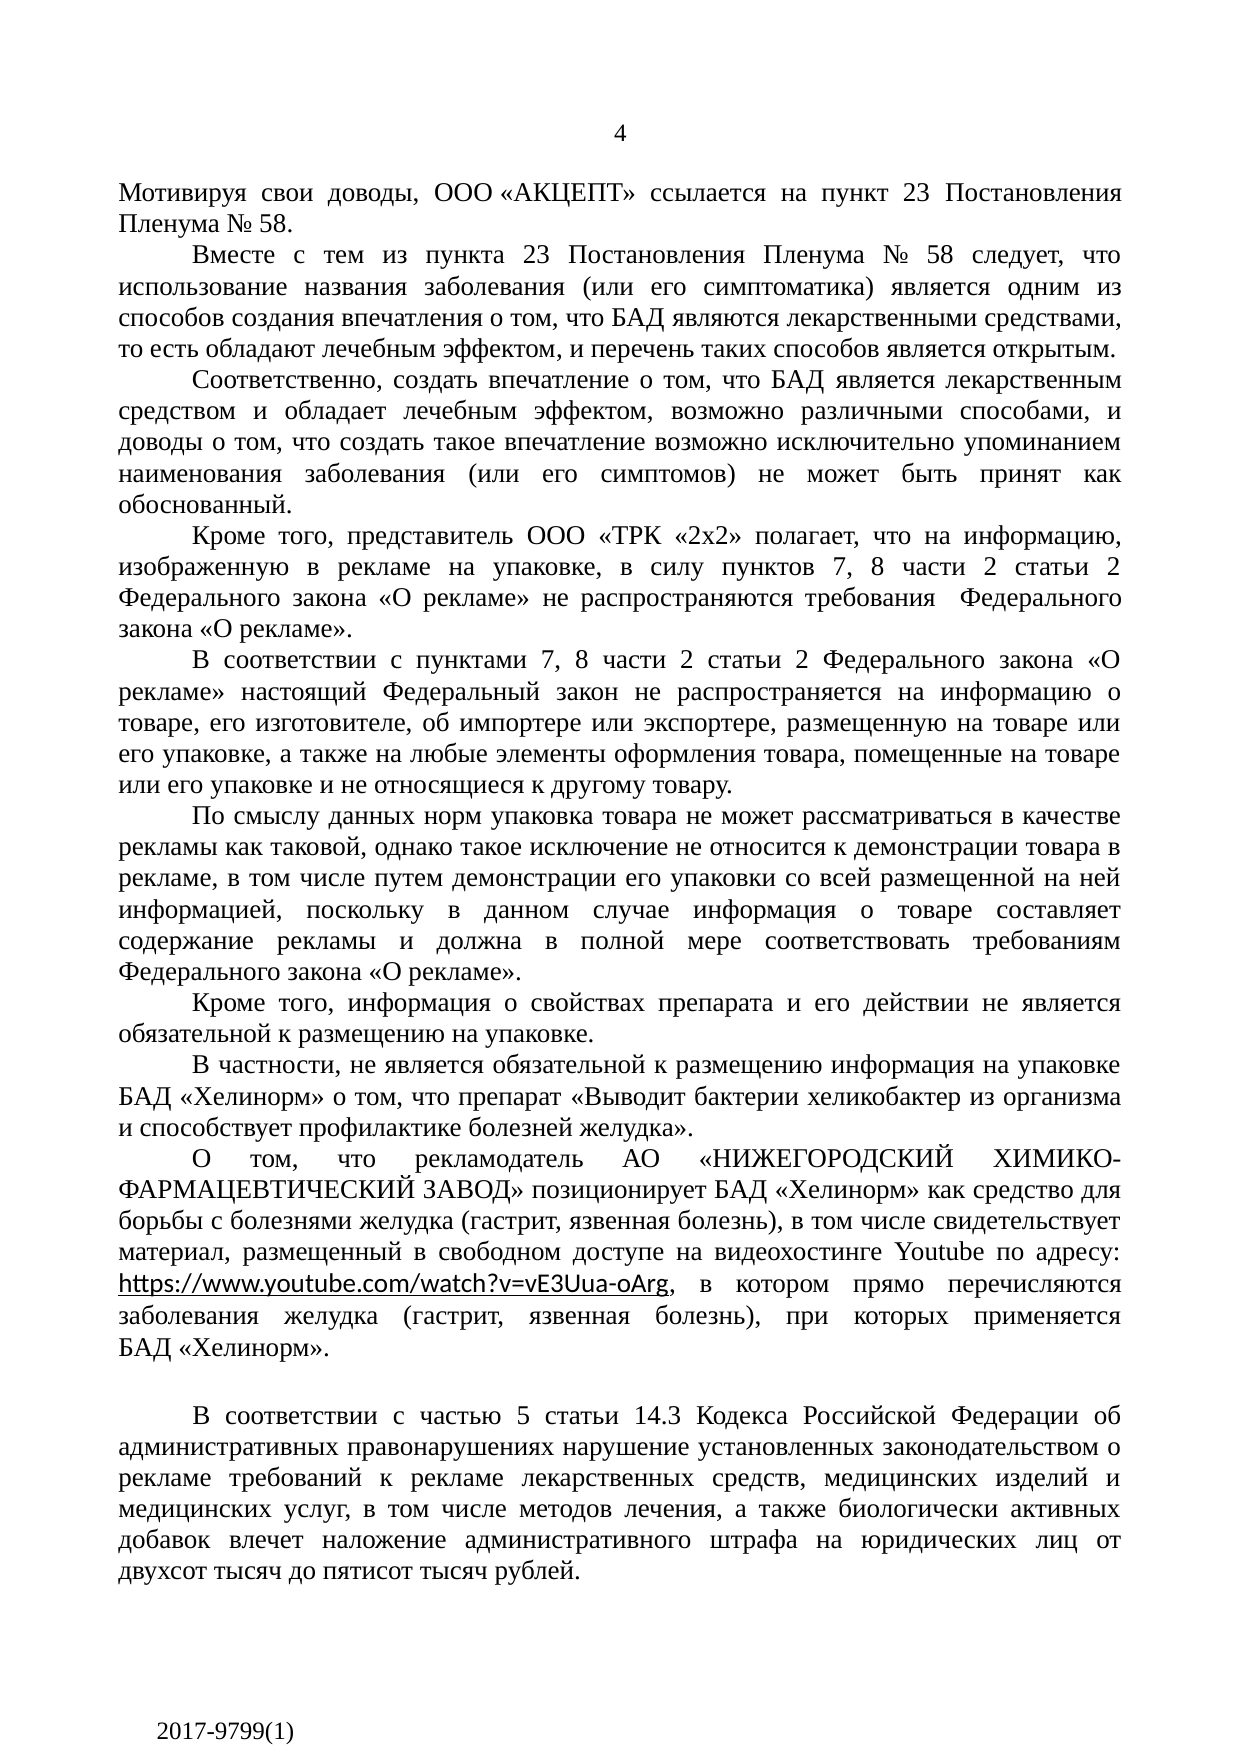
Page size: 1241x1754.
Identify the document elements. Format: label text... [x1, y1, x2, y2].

text Кроме того, информация о свойствах препарата и его действии не является обязательной к размещению на упаковке. [118, 986, 1122, 1048]
text В соответствии с пунктами 7, 8 части 2 статьи 2 Федерального закона «О рекламе» настоящий Федеральный закон не распространяется на информацию о товаре, его изготовителе, об импортере или экспортере, размещенную на товаре или его упаковке, а также на любые элементы оформления товара, помещенные на товаре или его упаковке и не относящиеся к другому товару. [118, 643, 1122, 799]
text О том, что рекламодатель АО «НИЖЕГОРОДСКИЙ ХИМИКО-ФАРМАЦЕВТИЧЕСКИЙ ЗАВОД» позиционирует БАД «Хелинорм» как средство для борьбы с болезнями желудка (гастрит, язвенная болезнь), в том числе свидетельствует материал, размещенный в свободном доступе на видеохостинге Youtube по адресу: https://www.youtube.com/watch?v=vE3Uua-oArg, в котором прямо перечисляются заболевания желудка (гастрит, язвенная болезнь), при которых применяется БАД «Хелинорм». [118, 1142, 1122, 1362]
text Мотивируя свои доводы, ООО «АКЦЕПТ» ссылается на пункт 23 Постановления Пленума № 58. [118, 176, 1122, 239]
text В частности, не является обязательной к размещению информация на упаковке БАД «Хелинорм» о том, что препарат «Выводит бактерии хеликобактер из организма и способствует профилактике болезней желудка». [118, 1048, 1122, 1142]
text Соответственно, создать впечатление о том, что БАД является лекарственным средством и обладает лечебным эффектом, возможно различными способами, и доводы о том, что создать такое впечатление возможно исключительно упоминанием наименования заболевания (или его симптомов) не может быть принят как обоснованный. [118, 363, 1122, 519]
text Вместе с тем из пункта 23 Постановления Пленума № 58 следует, что использование названия заболевания (или его симптоматика) является одним из способов создания впечатления о том, что БАД являются лекарственными средствами, то есть обладают лечебным эффектом, и перечень таких способов является открытым. [118, 239, 1122, 363]
text По смыслу данных норм упаковка товара не может рассматриваться в качестве рекламы как таковой, однако такое исключение не относится к демонстрации товара в рекламе, в том числе путем демонстрации его упаковки со всей размещенной на ней информацией, поскольку в данном случае информация о товаре составляет содержание рекламы и должна в полной мере соответствовать требованиям Федерального закона «О рекламе». [118, 799, 1122, 986]
text Кроме того, представитель ООО «ТРК «2х2» полагает, что на информацию, изображенную в рекламе на упаковке, в силу пунктов 7, 8 части 2 статьи 2 Федерального закона «О рекламе» не распространяются требования Федерального закона «О рекламе». [118, 519, 1122, 643]
text В соответствии с частью 5 статьи 14.3 Кодекса Российской Федерации об административных правонарушениях нарушение установленных законодательством о рекламе требований к рекламе лекарственных средств, медицинских изделий и медицинских услуг, в том числе методов лечения, а также биологически активных добавок влечет наложение административного штрафа на юридических лиц от двухсот тысяч до пятисот тысяч рублей. [118, 1399, 1122, 1586]
